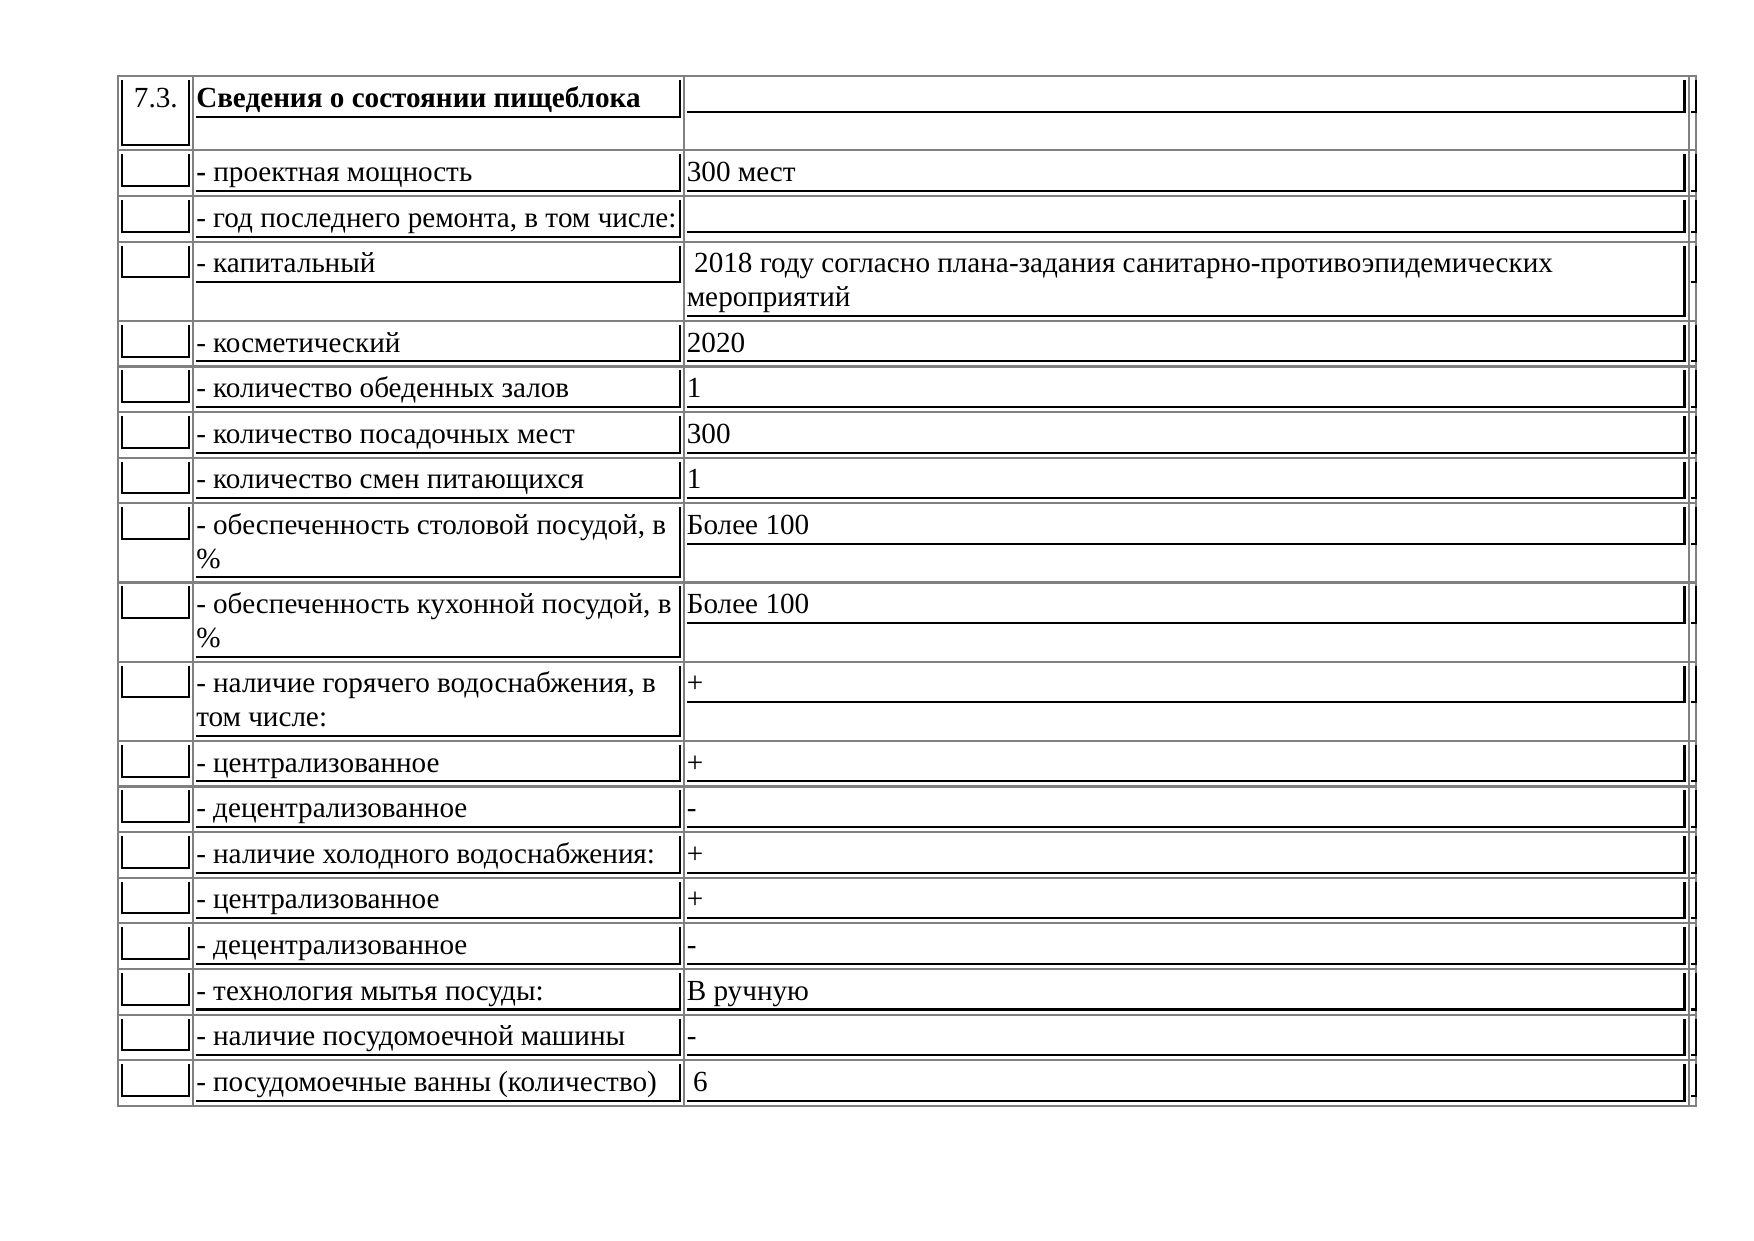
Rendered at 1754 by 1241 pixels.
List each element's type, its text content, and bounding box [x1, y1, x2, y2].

table_cell Более 100 [685, 584, 1688, 661]
table_cell [1690, 742, 1695, 785]
table_cell [1690, 1061, 1695, 1105]
table_cell [685, 197, 1688, 241]
table_cell 1 [685, 459, 1688, 502]
table_cell [119, 742, 192, 785]
table_cell [119, 833, 192, 877]
table_cell - децентрализованное [194, 788, 683, 831]
table_cell 1 [685, 368, 1688, 411]
table_cell 300 [685, 413, 1688, 457]
table_cell [119, 368, 192, 411]
table_cell [1690, 879, 1695, 922]
table_cell - год последнего ремонта, в том числе: [194, 197, 683, 241]
table_cell - количество посадочных мест [194, 413, 683, 457]
table_cell - проектная мощность [194, 151, 683, 195]
table_cell [119, 584, 192, 661]
table_cell [1690, 197, 1695, 241]
table_cell 6 [685, 1061, 1688, 1105]
table_cell [119, 663, 192, 740]
table_cell [685, 77, 1688, 149]
table_cell - децентрализованное [194, 924, 683, 968]
table_cell [1690, 459, 1695, 502]
table_cell [1690, 322, 1695, 365]
table_cell - централизованное [194, 879, 683, 922]
table_cell - посудомоечные ванны (количество) [194, 1061, 683, 1105]
table_cell - обеспеченность кухонной посудой, в % [194, 584, 683, 661]
table_cell 2018 году согласно плана-задания санитарно-противоэпидемических мероприятий [685, 243, 1688, 320]
table_cell [119, 243, 192, 320]
table_cell [119, 970, 192, 1013]
table_cell [1690, 504, 1695, 581]
table_cell 2020 [685, 322, 1688, 365]
table_cell [1690, 1016, 1695, 1059]
table_cell 7.3. [119, 77, 192, 149]
table_cell [1690, 663, 1695, 740]
table_cell [1690, 970, 1695, 1013]
table_cell [119, 879, 192, 922]
table_cell - косметический [194, 322, 683, 365]
table_cell [119, 1061, 192, 1105]
table_cell + [685, 742, 1688, 785]
table_cell - централизованное [194, 742, 683, 785]
table_cell [119, 413, 192, 457]
table_cell В ручную [685, 970, 1688, 1013]
table_cell [119, 151, 192, 195]
table_cell [1690, 924, 1695, 968]
table_cell - [685, 1016, 1688, 1059]
table_cell [119, 1016, 192, 1059]
table_cell + [685, 663, 1688, 740]
table_cell [1690, 584, 1695, 661]
table_cell [1690, 413, 1695, 457]
table_cell [119, 322, 192, 365]
table_cell [119, 788, 192, 831]
table_cell [1690, 788, 1695, 831]
table_cell - технология мытья посуды: [194, 970, 683, 1013]
table_cell [1690, 368, 1695, 411]
table_cell - количество обеденных залов [194, 368, 683, 411]
table_cell [119, 197, 192, 241]
table_cell [1690, 243, 1695, 320]
table_cell [1690, 151, 1695, 195]
table_cell - [685, 924, 1688, 968]
table_cell [1690, 833, 1695, 877]
table_cell Более 100 [685, 504, 1688, 581]
table_cell + [685, 833, 1688, 877]
table_cell - наличие посудомоечной машины [194, 1016, 683, 1059]
table_cell [119, 459, 192, 502]
table_cell 300 мест [685, 151, 1688, 195]
table_cell - [685, 788, 1688, 831]
table_cell [1690, 77, 1695, 149]
table_cell Сведения о состоянии пищеблока [194, 77, 683, 149]
table_cell - наличие горячего водоснабжения, в том числе: [194, 663, 683, 740]
table_cell [119, 924, 192, 968]
table_cell [119, 504, 192, 581]
table_cell - обеспеченность столовой посудой, в % [194, 504, 683, 581]
table_cell - наличие холодного водоснабжения: [194, 833, 683, 877]
table_cell + [685, 879, 1688, 922]
table_cell - капитальный [194, 243, 683, 320]
table_cell - количество смен питающихся [194, 459, 683, 502]
